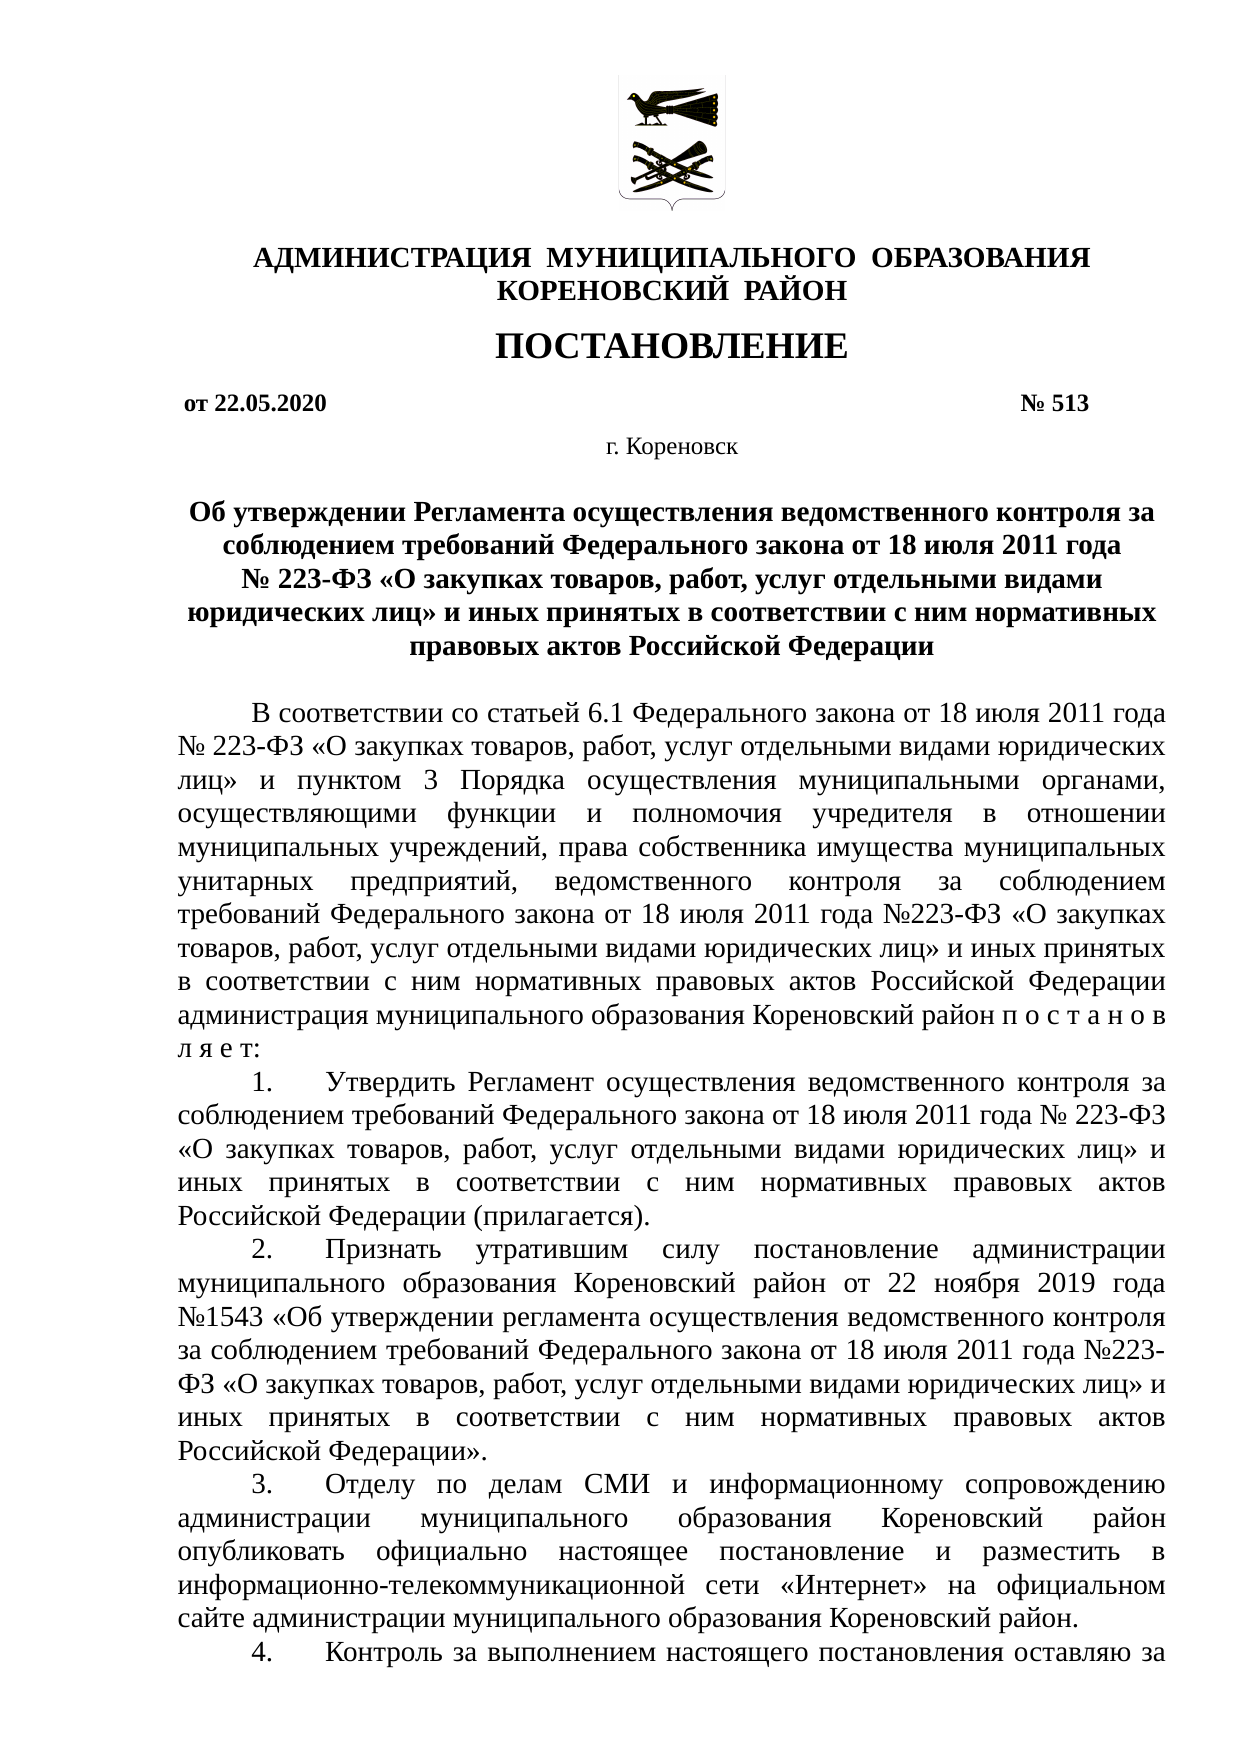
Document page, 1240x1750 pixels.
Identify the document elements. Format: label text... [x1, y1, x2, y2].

list Признать утратившим силу постановление администрации муниципального образования Кореновский район от 22 ноября 2019 года №1543 «Об утверждении регламента осуществления ведомственного контроля за соблюдением требований Федерального закона от 18 июля 2011 года №223-ФЗ «О закупках товаров, работ, услуг отдельными видами юридических лиц» и иных принятых в соответствии с ним нормативных правовых актов Российской Федерации». [177, 1232, 1167, 1466]
subtitle АДМИНИСТРАЦИЯ МУНИЦИПАЛЬНОГО ОБРАЗОВАНИЯ [177, 240, 1167, 273]
picture [618, 75, 725, 211]
text от 22.05.2020 № 513 [177, 388, 1167, 417]
text Об утверждении Регламента осуществления ведомственного контроля за соблюдением требований Федерального закона от 18 июля 2011 года № 223-ФЗ «О закупках товаров, работ, услуг отдельными видами юридических лиц» и иных принятых в соответствии с ним нормативных правовых актов Российской Федерации [177, 494, 1167, 661]
list Утвердить Регламент осуществления ведомственного контроля за соблюдением требований Федерального закона от 18 июля 2011 года № 223-ФЗ «О закупках товаров, работ, услуг отдельными видами юридических лиц» и иных принятых в соответствии с ним нормативных правовых актов Российской Федерации (прилагается). [177, 1064, 1167, 1232]
text г. Кореновск [177, 431, 1167, 460]
subtitle КОРЕНОВСКИЙ РАЙОН [177, 273, 1167, 307]
text В соответствии со статьей 6.1 Федерального закона от 18 июля 2011 года № 223-ФЗ «О закупках товаров, работ, услуг отдельными видами юридических лиц» и пунктом 3 Порядка осуществления муниципальными органами, осуществляющими функции и полномочия учредителя в отношении муниципальных учреждений, права собственника имущества муниципальных унитарных предприятий, ведомственного контроля за соблюдением требований Федерального закона от 18 июля 2011 года №223-ФЗ «О закупках товаров, работ, услуг отдельными видами юридических лиц» и иных принятых в соответствии с ним нормативных правовых актов Российской Федерации администрация муниципального образования Кореновский район п о с т а н о в л я е т: [177, 695, 1167, 1064]
subtitle ПОСТАНОВЛЕНИЕ [177, 323, 1167, 367]
list Отделу по делам СМИ и информационному сопровождению администрации муниципального образования Кореновский район опубликовать официально настоящее постановление и разместить в информационно-телекоммуникационной сети «Интернет» на официальном сайте администрации муниципального образования Кореновский район. [177, 1466, 1167, 1634]
list Контроль за выполнением настоящего постановления оставляю за [177, 1634, 1167, 1668]
